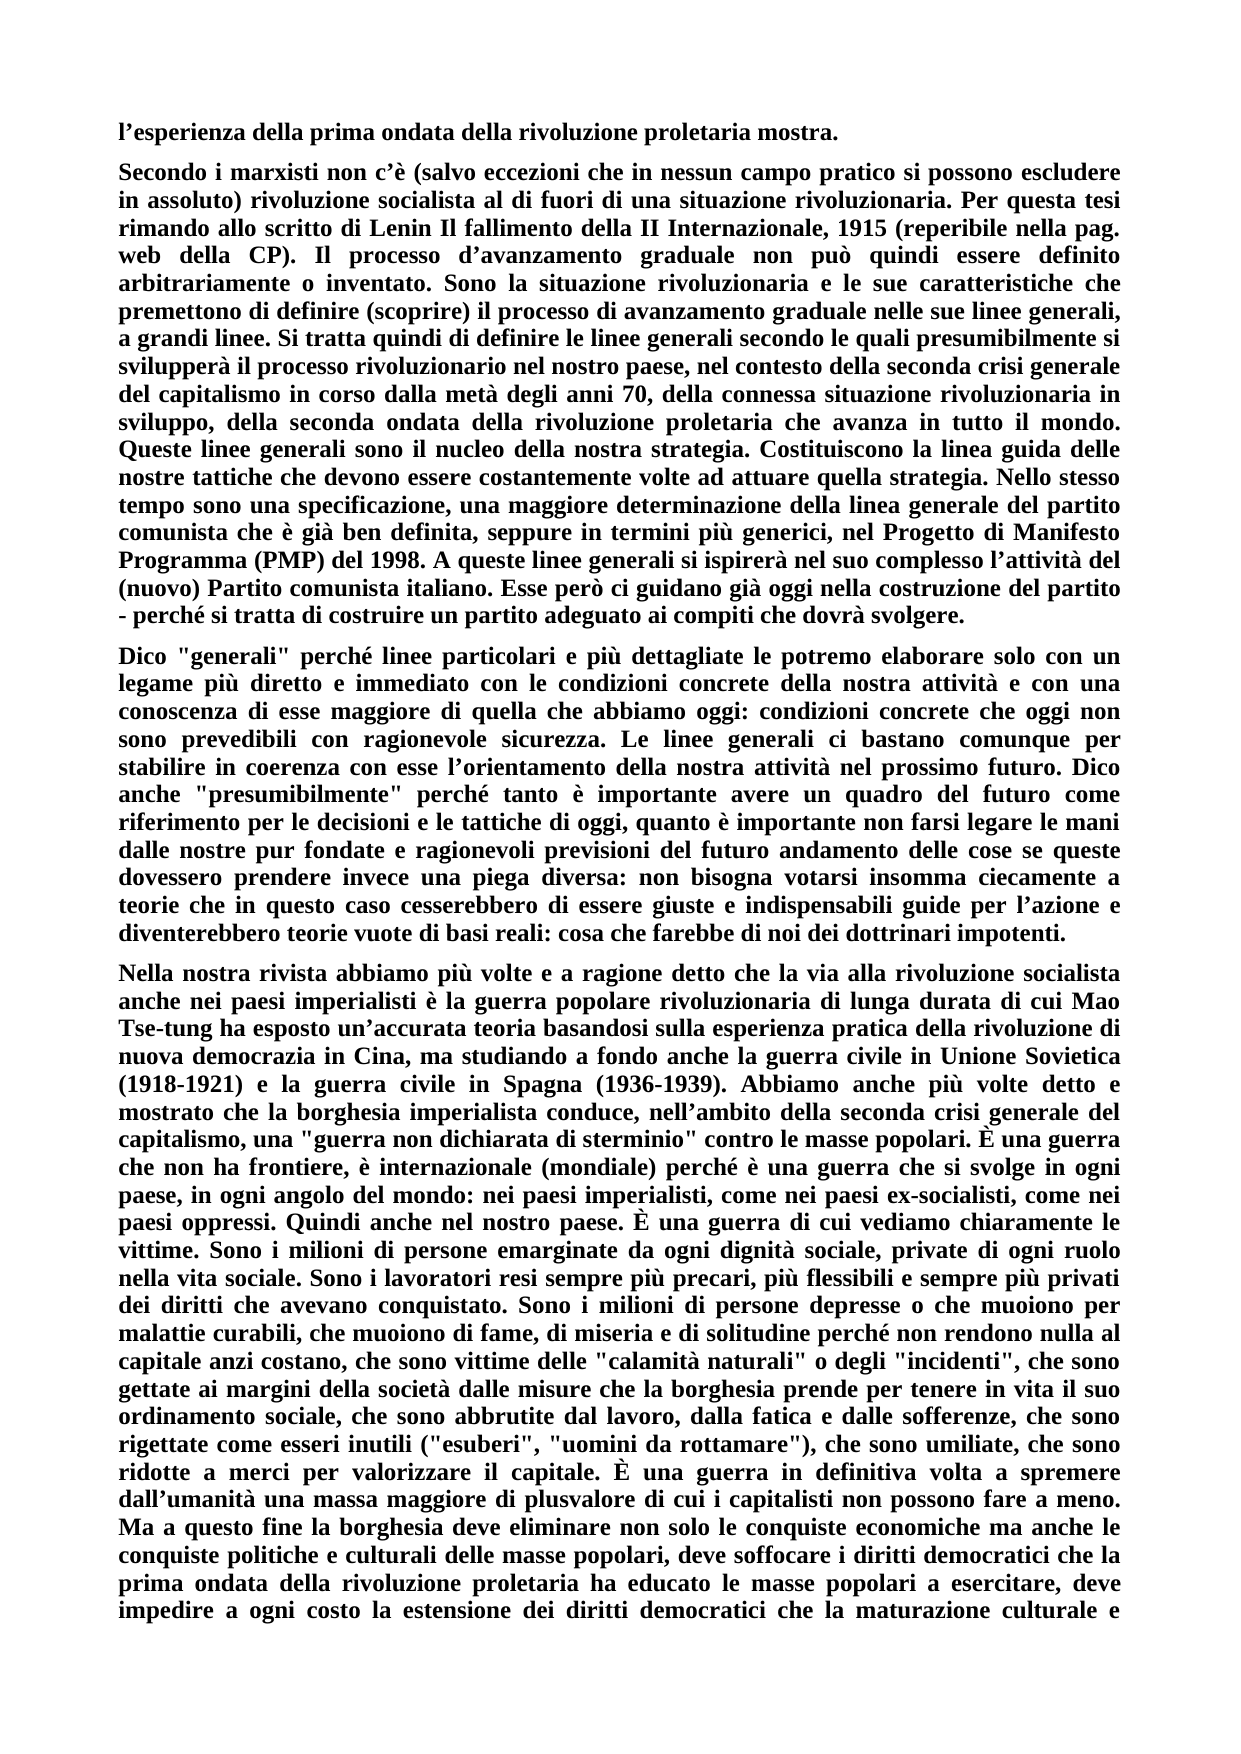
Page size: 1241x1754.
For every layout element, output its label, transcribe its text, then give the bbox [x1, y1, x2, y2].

text l’esperienza della prima ondata della rivoluzione proletaria mostra. [118, 118, 1122, 146]
text Secondo i marxisti non c’è (salvo eccezioni che in nessun campo pratico si possono escludere in assoluto) rivoluzione socialista al di fuori di una situazione rivoluzionaria. Per questa tesi rimando allo scritto di Lenin Il fallimento della II Internazionale, 1915 (reperibile nella pag. web della CP). Il processo d’avanzamento graduale non può quindi essere definito arbitrariamente o inventato. Sono la situazione rivoluzionaria e le sue caratteristiche che premettono di definire (scoprire) il processo di avanzamento graduale nelle sue linee generali, a grandi linee. Si tratta quindi di definire le linee generali secondo le quali presumibilmente si svilupperà il processo rivoluzionario nel nostro paese, nel contesto della seconda crisi generale del capitalismo in corso dalla metà degli anni 70, della connessa situazione rivoluzionaria in sviluppo, della seconda ondata della rivoluzione proletaria che avanza in tutto il mondo. Queste linee generali sono il nucleo della nostra strategia. Costituiscono la linea guida delle nostre tattiche che devono essere costantemente volte ad attuare quella strategia. Nello stesso tempo sono una specificazione, una maggiore determinazione della linea generale del partito comunista che è già ben definita, seppure in termini più generici, nel Progetto di Manifesto Programma (PMP) del 1998. A queste linee generali si ispirerà nel suo complesso l’attività del (nuovo) Partito comunista italiano. Esse però ci guidano già oggi nella costruzione del partito - perché si tratta di costruire un partito adeguato ai compiti che dovrà svolgere. [118, 158, 1122, 629]
text Dico "generali" perché linee particolari e più dettagliate le potremo elaborare solo con un legame più diretto e immediato con le condizioni concrete della nostra attività e con una conoscenza di esse maggiore di quella che abbiamo oggi: condizioni concrete che oggi non sono prevedibili con ragionevole sicurezza. Le linee generali ci bastano comunque per stabilire in coerenza con esse l’orientamento della nostra attività nel prossimo futuro. Dico anche "presumibilmente" perché tanto è importante avere un quadro del futuro come riferimento per le decisioni e le tattiche di oggi, quanto è importante non farsi legare le mani dalle nostre pur fondate e ragionevoli previsioni del futuro andamento delle cose se queste dovessero prendere invece una piega diversa: non bisogna votarsi insomma ciecamente a teorie che in questo caso cesserebbero di essere giuste e indispensabili guide per l’azione e diventerebbero teorie vuote di basi reali: cosa che farebbe di noi dei dottrinari impotenti. [118, 642, 1122, 947]
text Nella nostra rivista abbiamo più volte e a ragione detto che la via alla rivoluzione socialista anche nei paesi imperialisti è la guerra popolare rivoluzionaria di lunga durata di cui Mao Tse-tung ha esposto un’accurata teoria basandosi sulla esperienza pratica della rivoluzione di nuova democrazia in Cina, ma studiando a fondo anche la guerra civile in Unione Sovietica (1918-1921) e la guerra civile in Spagna (1936-1939). Abbiamo anche più volte detto e mostrato che la borghesia imperialista conduce, nell’ambito della seconda crisi generale del capitalismo, una "guerra non dichiarata di sterminio" contro le masse popolari. È una guerra che non ha frontiere, è internazionale (mondiale) perché è una guerra che si svolge in ogni paese, in ogni angolo del mondo: nei paesi imperialisti, come nei paesi ex-socialisti, come nei paesi oppressi. Quindi anche nel nostro paese. È una guerra di cui vediamo chiaramente le vittime. Sono i milioni di persone emarginate da ogni dignità sociale, private di ogni ruolo nella vita sociale. Sono i lavoratori resi sempre più precari, più flessibili e sempre più privati dei diritti che avevano conquistato. Sono i milioni di persone depresse o che muoiono per malattie curabili, che muoiono di fame, di miseria e di solitudine perché non rendono nulla al capitale anzi costano, che sono vittime delle "calamità naturali" o degli "incidenti", che sono gettate ai margini della società dalle misure che la borghesia prende per tenere in vita il suo ordinamento sociale, che sono abbrutite dal lavoro, dalla fatica e dalle sofferenze, che sono rigettate come esseri inutili ("esuberi", "uomini da rottamare"), che sono umiliate, che sono ridotte a merci per valorizzare il capitale. È una guerra in definitiva volta a spremere dall’umanità una massa maggiore di plusvalore di cui i capitalisti non possono fare a meno. Ma a questo fine la borghesia deve eliminare non solo le conquiste economiche ma anche le conquiste politiche e culturali delle masse popolari, deve soffocare i diritti democratici che la prima ondata della rivoluzione proletaria ha educato le masse popolari a esercitare, deve impedire a ogni costo la estensione dei diritti democratici che la maturazione culturale e [118, 959, 1122, 1624]
